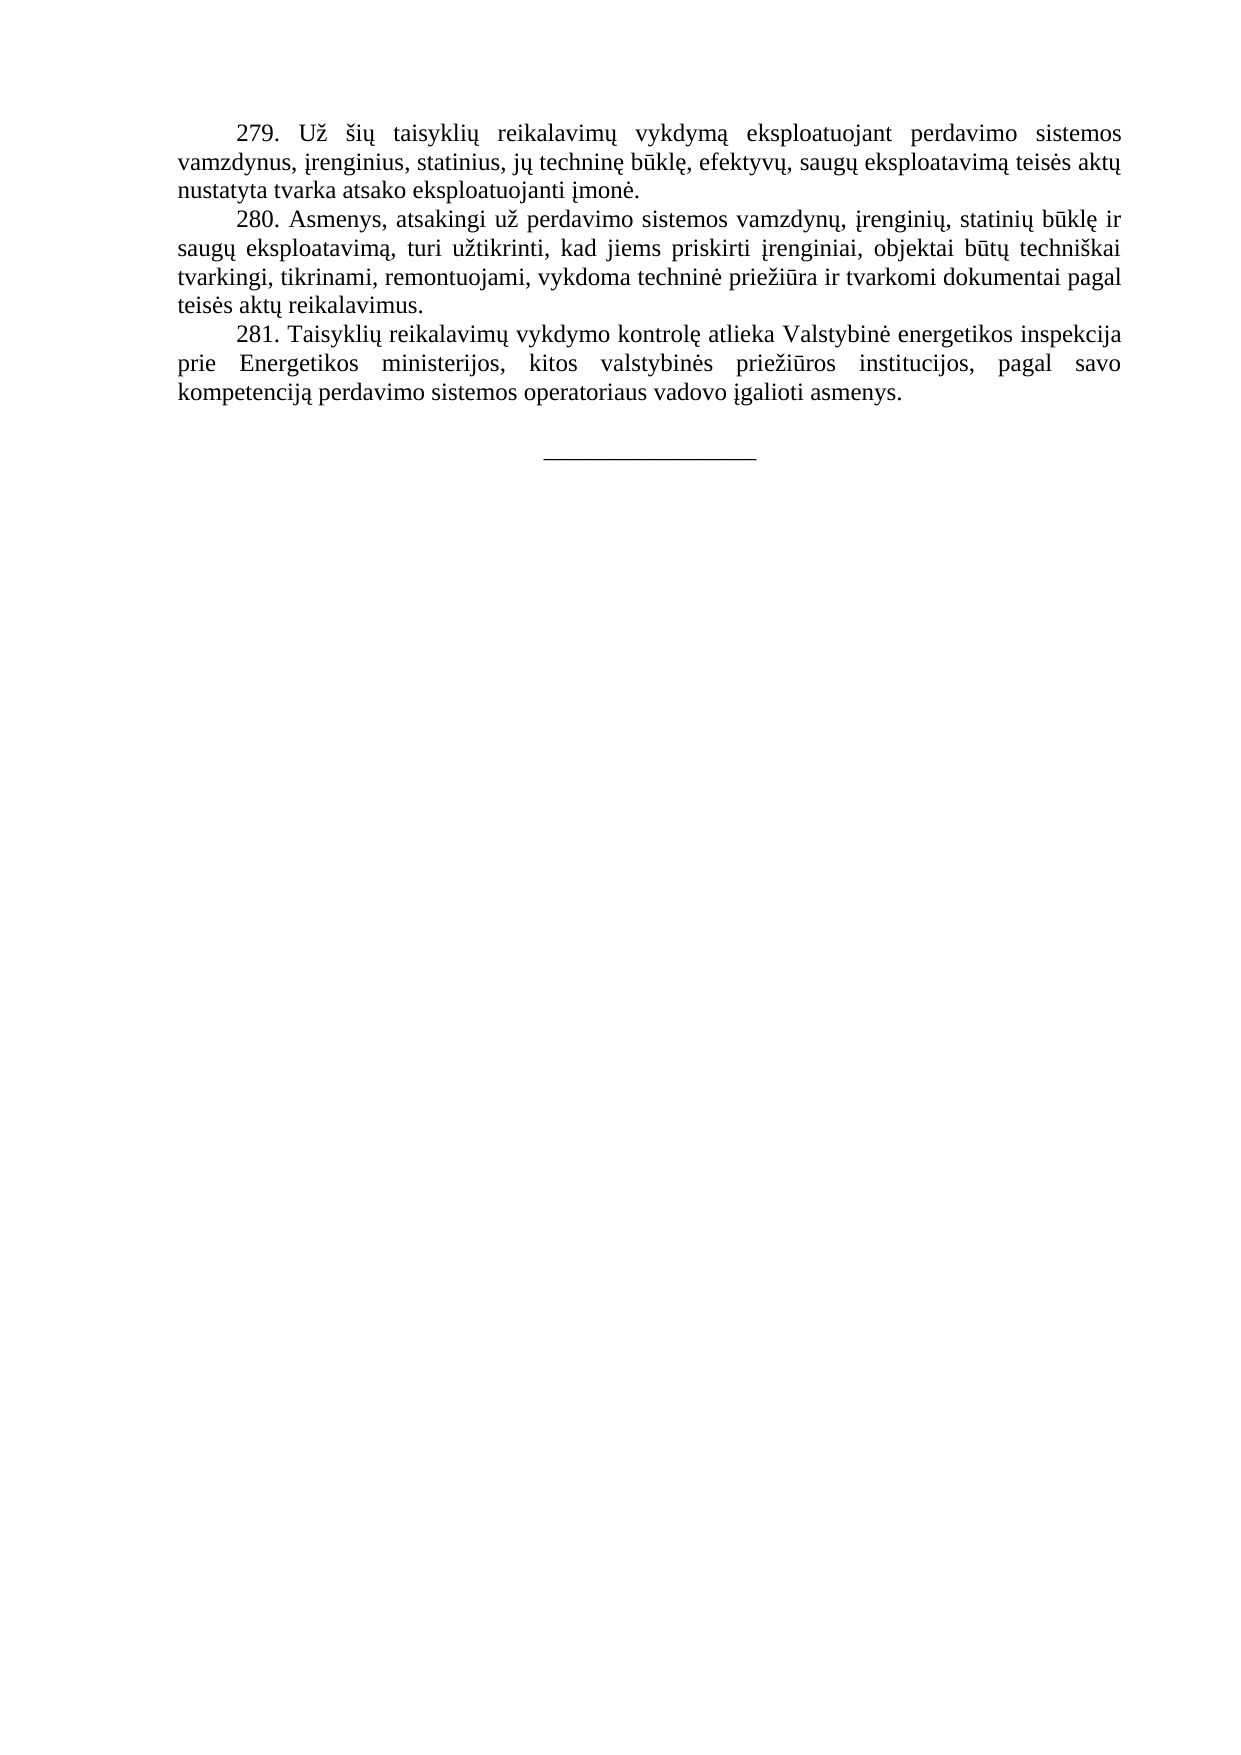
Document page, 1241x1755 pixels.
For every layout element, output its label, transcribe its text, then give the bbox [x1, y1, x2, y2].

text _________________ [177, 434, 1122, 463]
text 280. Asmenys, atsakingi už perdavimo sistemos vamzdynų, įrenginių, statinių būklę ir saugų eksploatavimą, turi užtikrinti, kad jiems priskirti įrenginiai, objektai būtų techniškai tvarkingi, tikrinami, remontuojami, vykdoma techninė priežiūra ir tvarkomi dokumentai pagal teisės aktų reikalavimus. [177, 204, 1122, 319]
text 279. Už šių taisyklių reikalavimų vykdymą eksploatuojant perdavimo sistemos vamzdynus, įrenginius, statinius, jų techninę būklę, efektyvų, saugų eksploatavimą teisės aktų nustatyta tvarka atsako eksploatuojanti įmonė. [177, 118, 1122, 204]
text 281. Taisyklių reikalavimų vykdymo kontrolę atlieka Valstybinė energetikos inspekcija prie Energetikos ministerijos, kitos valstybinės priežiūros institucijos, pagal savo kompetenciją perdavimo sistemos operatoriaus vadovo įgalioti asmenys. [177, 319, 1122, 406]
